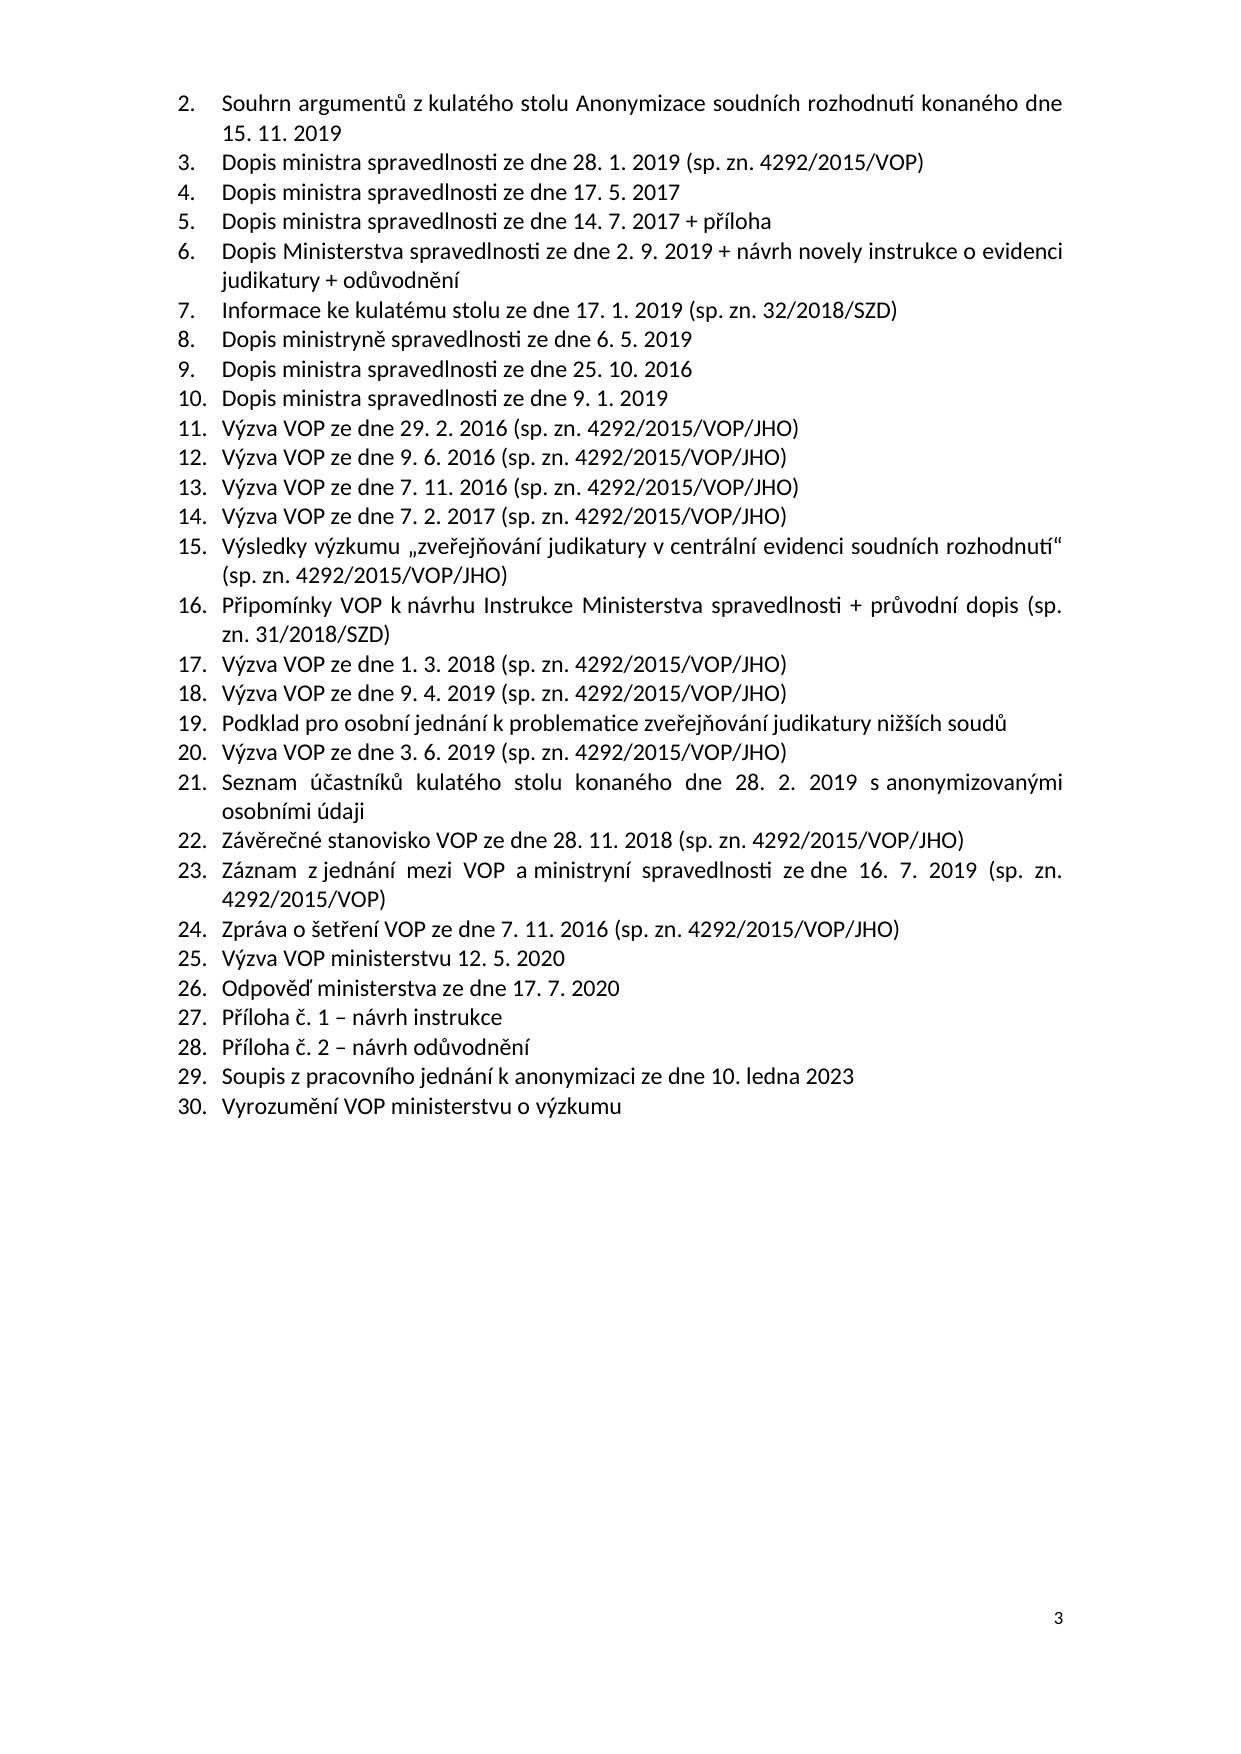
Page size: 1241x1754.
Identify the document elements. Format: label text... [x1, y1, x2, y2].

list Vyrozumění VOP ministerstvu o výzkumu [177, 1091, 1063, 1120]
list Výzva VOP ze dne 9. 4. 2019 (sp. zn. 4292/2015/VOP/JHO) [177, 678, 1063, 707]
list Zpráva o šetření VOP ze dne 7. 11. 2016 (sp. zn. 4292/2015/VOP/JHO) [177, 914, 1063, 943]
list Souhrn argumentů z kulatého stolu Anonymizace soudních rozhodnutí konaného dne 15. 11. 2019 [177, 88, 1063, 147]
list Příloha č. 1 – návrh instrukce [177, 1002, 1063, 1032]
list Dopis ministra spravedlnosti ze dne 14. 7. 2017 + příloha [177, 206, 1063, 236]
list Výzva VOP ze dne 29. 2. 2016 (sp. zn. 4292/2015/VOP/JHO) [177, 413, 1063, 442]
list Výzva VOP ze dne 7. 2. 2017 (sp. zn. 4292/2015/VOP/JHO) [177, 501, 1063, 531]
list Seznam účastníků kulatého stolu konaného dne 28. 2. 2019 s anonymizovanými osobními údaji [177, 767, 1063, 825]
list Odpověď ministerstva ze dne 17. 7. 2020 [177, 973, 1063, 1002]
list Dopis ministryně spravedlnosti ze dne 6. 5. 2019 [177, 324, 1063, 354]
list Dopis Ministerstva spravedlnosti ze dne 2. 9. 2019 + návrh novely instrukce o evidenci judikatury + odůvodnění [177, 236, 1063, 295]
list Soupis z pracovního jednání k anonymizaci ze dne 10. ledna 2023 [177, 1061, 1063, 1091]
list Výzva VOP ze dne 9. 6. 2016 (sp. zn. 4292/2015/VOP/JHO) [177, 442, 1063, 472]
list Výzva VOP ze dne 3. 6. 2019 (sp. zn. 4292/2015/VOP/JHO) [177, 737, 1063, 766]
list Dopis ministra spravedlnosti ze dne 28. 1. 2019 (sp. zn. 4292/2015/VOP) [177, 147, 1063, 177]
list Dopis ministra spravedlnosti ze dne 25. 10. 2016 [177, 354, 1063, 383]
list Výzva VOP ze dne 7. 11. 2016 (sp. zn. 4292/2015/VOP/JHO) [177, 472, 1063, 501]
list Příloha č. 2 – návrh odůvodnění [177, 1032, 1063, 1061]
list Dopis ministra spravedlnosti ze dne 17. 5. 2017 [177, 177, 1063, 206]
list Výsledky výzkumu „zveřejňování judikatury v centrální evidenci soudních rozhodnutí“ (sp. zn. 4292/2015/VOP/JHO) [177, 531, 1063, 589]
list Výzva VOP ze dne 1. 3. 2018 (sp. zn. 4292/2015/VOP/JHO) [177, 649, 1063, 678]
list Závěrečné stanovisko VOP ze dne 28. 11. 2018 (sp. zn. 4292/2015/VOP/JHO) [177, 826, 1063, 855]
list Připomínky VOP k návrhu Instrukce Ministerstva spravedlnosti + průvodní dopis (sp. zn. 31/2018/SZD) [177, 590, 1063, 648]
list Záznam z jednání mezi VOP a ministryní spravedlnosti ze dne 16. 7. 2019 (sp. zn. 4292/2015/VOP) [177, 855, 1063, 914]
list Dopis ministra spravedlnosti ze dne 9. 1. 2019 [177, 383, 1063, 413]
list Výzva VOP ministerstvu 12. 5. 2020 [177, 943, 1063, 973]
list Informace ke kulatému stolu ze dne 17. 1. 2019 (sp. zn. 32/2018/SZD) [177, 295, 1063, 324]
list Podklad pro osobní jednání k problematice zveřejňování judikatury nižších soudů [177, 708, 1063, 737]
